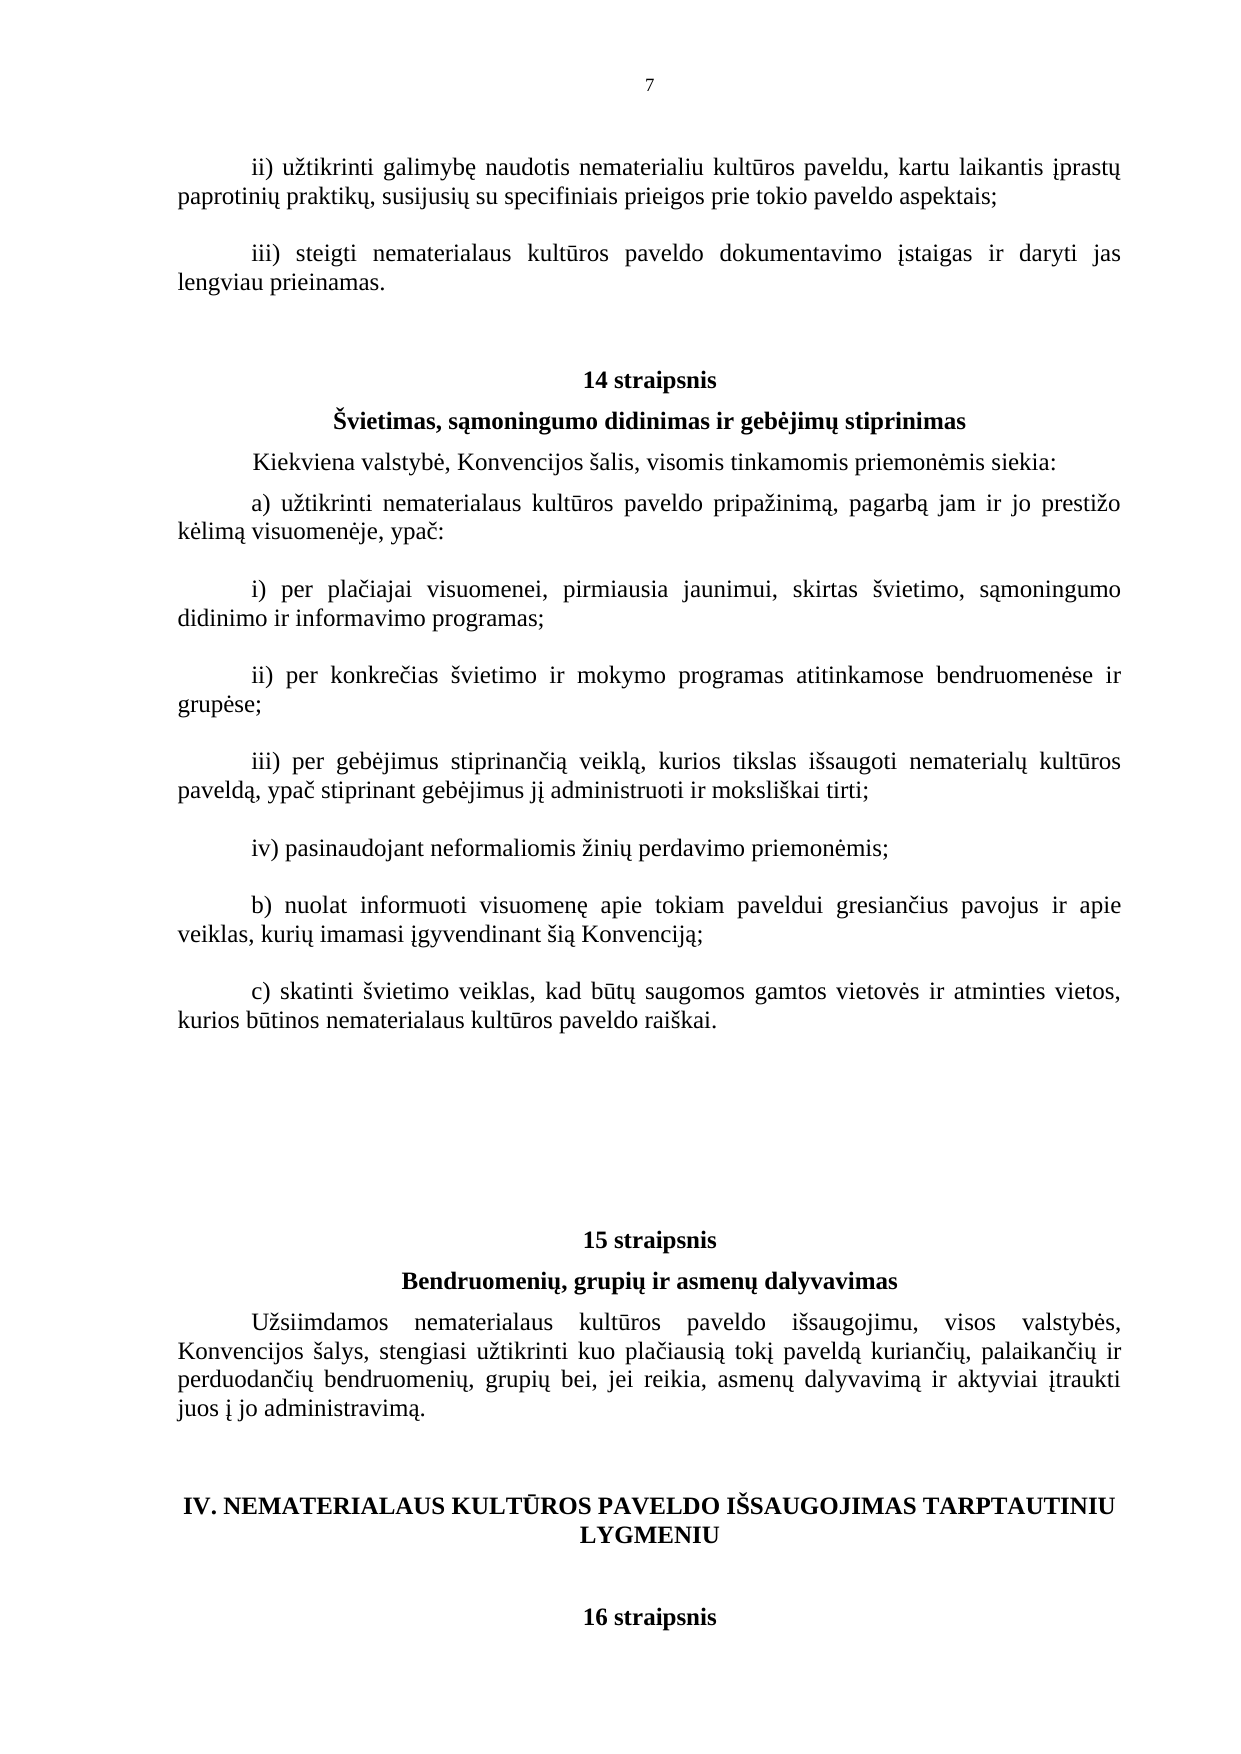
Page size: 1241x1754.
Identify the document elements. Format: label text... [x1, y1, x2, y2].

text b) nuolat informuoti visuomenę apie tokiam paveldui gresiančius pavojus ir apie veiklas, kurių imamasi įgyvendinant šią Konvenciją; [177, 890, 1122, 948]
text Švietimas, sąmoningumo didinimas ir gebėjimų stiprinimas [177, 406, 1122, 435]
text IV. Nematerialaus kultūros paveldo IŠSAUGOJIMAS tarptautiniu lygmeniu [177, 1491, 1122, 1549]
text ii) užtikrinti galimybę naudotis nematerialiu kultūros paveldu, kartu laikantis įprastų paprotinių praktikų, susijusių su specifiniais prieigos prie tokio paveldo aspektais; [177, 152, 1122, 210]
text c) skatinti švietimo veiklas, kad būtų saugomos gamtos vietovės ir atminties vietos, kurios būtinos nematerialaus kultūros paveldo raiškai. [177, 976, 1122, 1034]
text a) užtikrinti nematerialaus kultūros paveldo pripažinimą, pagarbą jam ir jo prestižo kėlimą visuomenėje, ypač: [177, 488, 1122, 545]
text Bendruomenių, grupių ir asmenų dalyvavimas [177, 1266, 1122, 1295]
text iv) pasinaudojant neformaliomis žinių perdavimo priemonėmis; [177, 833, 1122, 861]
text Kiekviena valstybė, Konvencijos šalis, visomis tinkamomis priemonėmis siekia: [177, 447, 1122, 476]
text Užsiimdamos nematerialaus kultūros paveldo išsaugojimu, visos valstybės, Konvencijos šalys, stengiasi užtikrinti kuo plačiausią tokį paveldą kuriančių, palaikančių ir perduodančių bendruomenių, grupių bei, jei reikia, asmenų dalyvavimą ir aktyviai įtraukti juos į jo administravimą. [177, 1307, 1122, 1422]
text 16 straipsnis [177, 1602, 1122, 1630]
text 14 straipsnis [177, 365, 1122, 394]
text iii) per gebėjimus stiprinančią veiklą, kurios tikslas išsaugoti nematerialų kultūros paveldą, ypač stiprinant gebėjimus jį administruoti ir moksliškai tirti; [177, 746, 1122, 804]
text 15 straipsnis [177, 1226, 1122, 1254]
text iii) steigti nematerialaus kultūros paveldo dokumentavimo įstaigas ir daryti jas lengviau prieinamas. [177, 238, 1122, 296]
text ii) per konkrečias švietimo ir mokymo programas atitinkamose bendruomenėse ir grupėse; [177, 660, 1122, 718]
text i) per plačiajai visuomenei, pirmiausia jaunimui, skirtas švietimo, sąmoningumo didinimo ir informavimo programas; [177, 574, 1122, 631]
